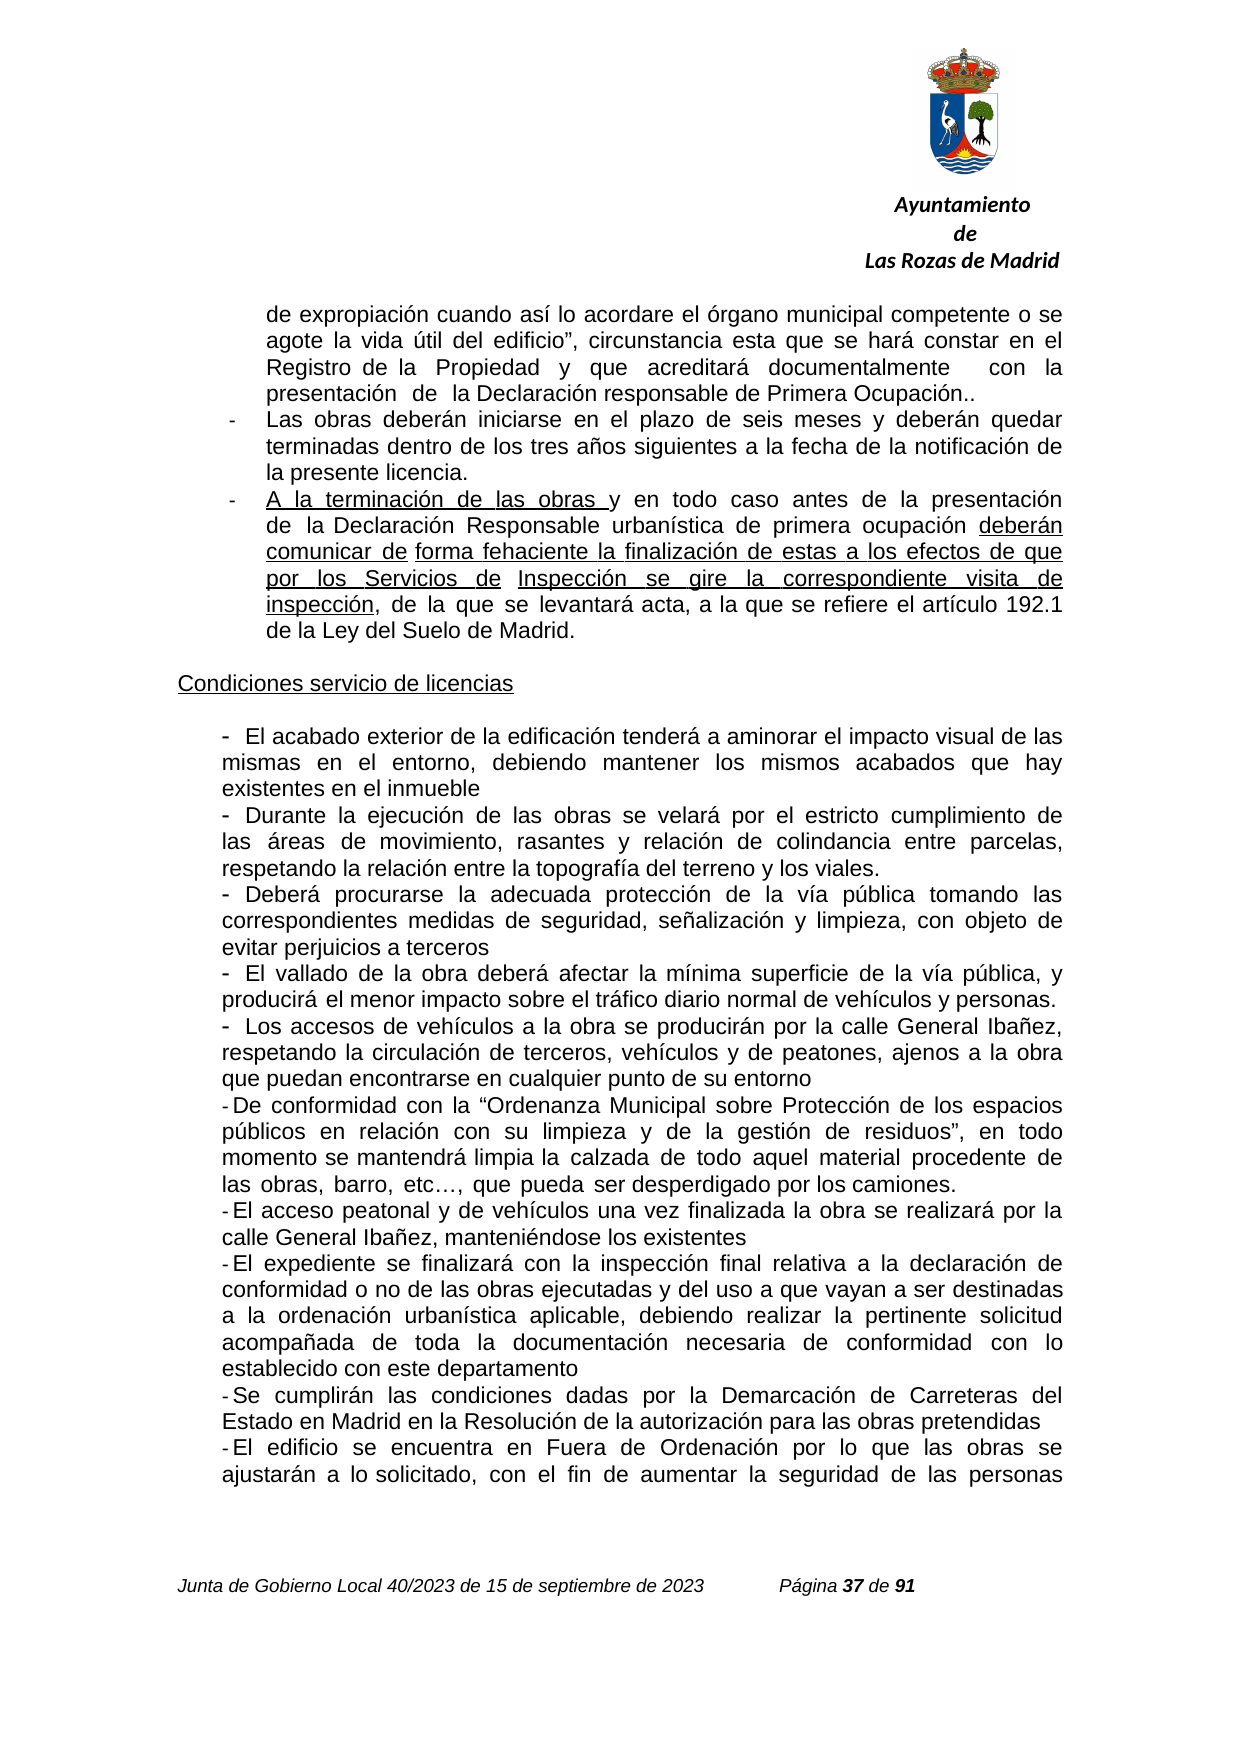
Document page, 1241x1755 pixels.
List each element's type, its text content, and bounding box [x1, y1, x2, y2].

list El expediente se finalizará con la inspección final relativa a la declaración de conformidad o no de las obras ejecutadas y del uso a que vayan a ser destinadas a la ordenación urbanística aplicable, debiendo realizar la pertinente solicitud acompañada de toda la documentación necesaria de conformidad con lo establecido con este departamento [222, 1250, 1063, 1382]
list de expropiación cuando así lo acordare el órgano municipal competente o se agote la vida útil del edificio”, circunstancia esta que se hará constar en el Registro de la Propiedad y que acreditará documentalmente con la presentación de la Declaración responsable de Primera Ocupación.. [228, 301, 1063, 406]
list El acceso peatonal y de vehículos una vez finalizada la obra se realizará por la calle General Ibañez, manteniéndose los existentes [222, 1197, 1063, 1250]
list El edificio se encuentra en Fuera de Ordenación por lo que las obras se ajustarán a lo solicitado, con el fin de aumentar la seguridad de las personas [222, 1434, 1063, 1487]
list Las obras deberán iniciarse en el plazo de seis meses y deberán quedar terminadas dentro de los tres años siguientes a la fecha de la notificación de la presente licencia. [228, 406, 1063, 486]
list Durante la ejecución de las obras se velará por el estricto cumplimiento de las áreas de movimiento, rasantes y relación de colindancia entre parcelas, respetando la relación entre la topografía del terreno y los viales. [222, 802, 1063, 881]
list El acabado exterior de la edificación tenderá a aminorar el impacto visual de las mismas en el entorno, debiendo mantener los mismos acabados que hay existentes en el inmueble [222, 723, 1063, 802]
subtitle Condiciones servicio de licencias [177, 670, 1063, 696]
list A la terminación de las obras y en todo caso antes de la presentación de la Declaración Responsable urbanística de primera ocupación deberán comunicar de forma fehaciente la finalización de estas a los efectos de que por los Servicios de Inspección se gire la correspondiente visita de inspección, de la que se levantará acta, a la que se refiere el artículo 192.1 de la Ley del Suelo de Madrid. [228, 486, 1063, 644]
list Deberá procurarse la adecuada protección de la vía pública tomando las correspondientes medidas de seguridad, señalización y limpieza, con objeto de evitar perjuicios a terceros [222, 881, 1063, 960]
list Se cumplirán las condiciones dadas por la Demarcación de Carreteras del Estado en Madrid en la Resolución de la autorización para las obras pretendidas [222, 1382, 1063, 1434]
list El vallado de la obra deberá afectar la mínima superficie de la vía pública, y producirá el menor impacto sobre el tráfico diario normal de vehículos y personas. [222, 960, 1063, 1013]
list De conformidad con la “Ordenanza Municipal sobre Protección de los espacios públicos en relación con su limpieza y de la gestión de residuos”, en todo momento se mantendrá limpia la calzada de todo aquel material procedente de las obras, barro, etc…, que pueda ser desperdigado por los camiones. [222, 1092, 1063, 1197]
list Los accesos de vehículos a la obra se producirán por la calle General Ibañez, respetando la circulación de terceros, vehículos y de peatones, ajenos a la obra que puedan encontrarse en cualquier punto de su entorno [222, 1013, 1063, 1092]
